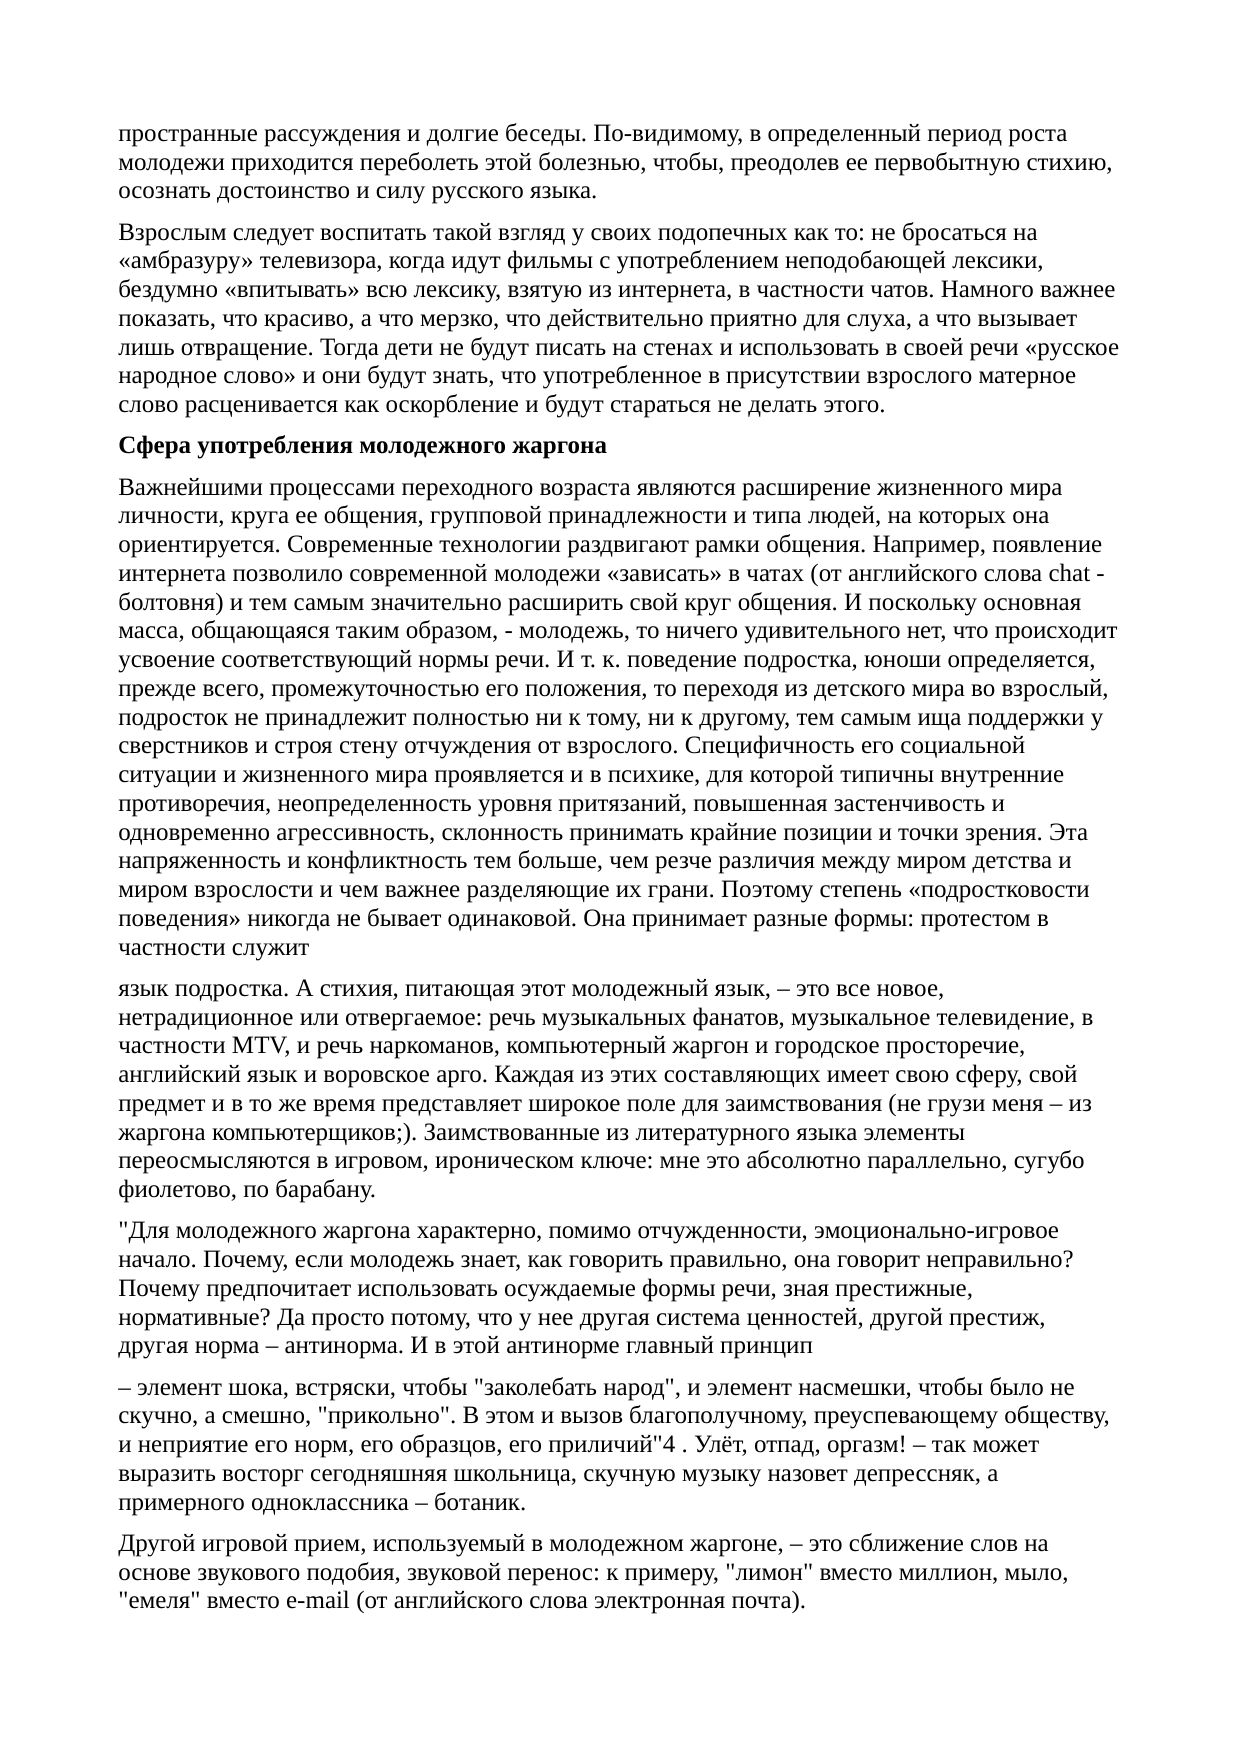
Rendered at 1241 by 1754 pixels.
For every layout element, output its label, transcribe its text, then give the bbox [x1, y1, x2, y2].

text язык подростка. А стихия, питающая этот молодежный язык, – это все новое, нетрадиционное или отвергаемое: речь музыкальных фанатов, музыкальное телевидение, в частности MTV, и речь наркоманов, компьютерный жаргон и городское просторечие, английский язык и воровское арго. Каждая из этих составляющих имеет свою сферу, свой предмет и в то же время представляет широкое поле для заимствования (не грузи меня – из жаргона компьютерщиков;). Заимствованные из литературного языка элементы переосмысляются в игровом, ироническом ключе: мне это абсолютно параллельно, сугубо фиолетово, по барабану. [118, 973, 1122, 1203]
text – элемент шока, встряски, чтобы "заколебать народ", и элемент насмешки, чтобы было не скучно, а смешно, "прикольно". В этом и вызов благополучному, преуспевающему обществу, и неприятие его норм, его образцов, его приличий"4 . Улёт, отпад, оргазм! – так может выразить восторг сегодняшняя школьница, скучную музыку назовет депрессняк, а примерного одноклассника – ботаник. [118, 1372, 1122, 1516]
text Сфера употребления молодежного жаргона [118, 431, 1122, 459]
text "Для молодежного жаргона характерно, помимо отчужденности, эмоционально-игровое начало. Почему, если молодежь знает, как говорить правильно, она говорит неправильно? Почему предпочитает использовать осуждаемые формы речи, зная престижные, нормативные? Да просто потому, что у нее другая система ценностей, другой престиж, другая норма – антинорма. И в этой антинорме главный принцип [118, 1216, 1122, 1359]
text Важнейшими процессами переходного возраста являются расширение жизненного мира личности, круга ее общения, групповой принадлежности и типа людей, на которых она ориентируется. Современные технологии раздвигают рамки общения. Например, появление интернета позволило современной молодежи «зависать» в чатах (от английского слова chat - болтовня) и тем самым значительно расширить свой круг общения. И поскольку основная масса, общающаяся таким образом, - молодежь, то ничего удивительного нет, что происходит усвоение соответствующий нормы речи. И т. к. поведение подростка, юноши определяется, прежде всего, промежуточностью его положения, то переходя из детского мира во взрослый, подросток не принадлежит полностью ни к тому, ни к другому, тем самым ища поддержки у сверстников и строя стену отчуждения от взрослого. Специфичность его социальной ситуации и жизненного мира проявляется и в психике, для которой типичны внутренние противоречия, неопределенность уровня притязаний, повышенная застенчивость и одновременно агрессивность, склонность принимать крайние позиции и точки зрения. Эта напряженность и конфликтность тем больше, чем резче различия между миром детства и миром взрослости и чем важнее разделяющие их грани. Поэтому степень «подростковости поведения» никогда не бывает одинаковой. Она принимает разные формы: протестом в частности служит [118, 472, 1122, 961]
text пространные рассуждения и долгие беседы. По-видимому, в определенный период роста молодежи приходится переболеть этой болезнью, чтобы, преодолев ее первобытную стихию, осознать достоинство и силу русского языка. [118, 118, 1122, 204]
text Взрослым следует воспитать такой взгляд у своих подопечных как то: не бросаться на «амбразуру» телевизора, когда идут фильмы с употреблением неподобающей лексики, бездумно «впитывать» всю лексику, взятую из интернета, в частности чатов. Намного важнее показать, что красиво, а что мерзко, что действительно приятно для слуха, а что вызывает лишь отвращение. Тогда дети не будут писать на стенах и использовать в своей речи «русское народное слово» и они будут знать, что употребленное в присутствии взрослого матерное слово расценивается как оскорбление и будут стараться не делать этого. [118, 217, 1122, 418]
text Другой игровой прием, используемый в молодежном жаргоне, – это сближение слов на основе звукового подобия, звуковой перенос: к примеру, "лимон" вместо миллион, мыло, "емеля" вместо e-mail (от английского слова электронная почта). [118, 1528, 1122, 1614]
